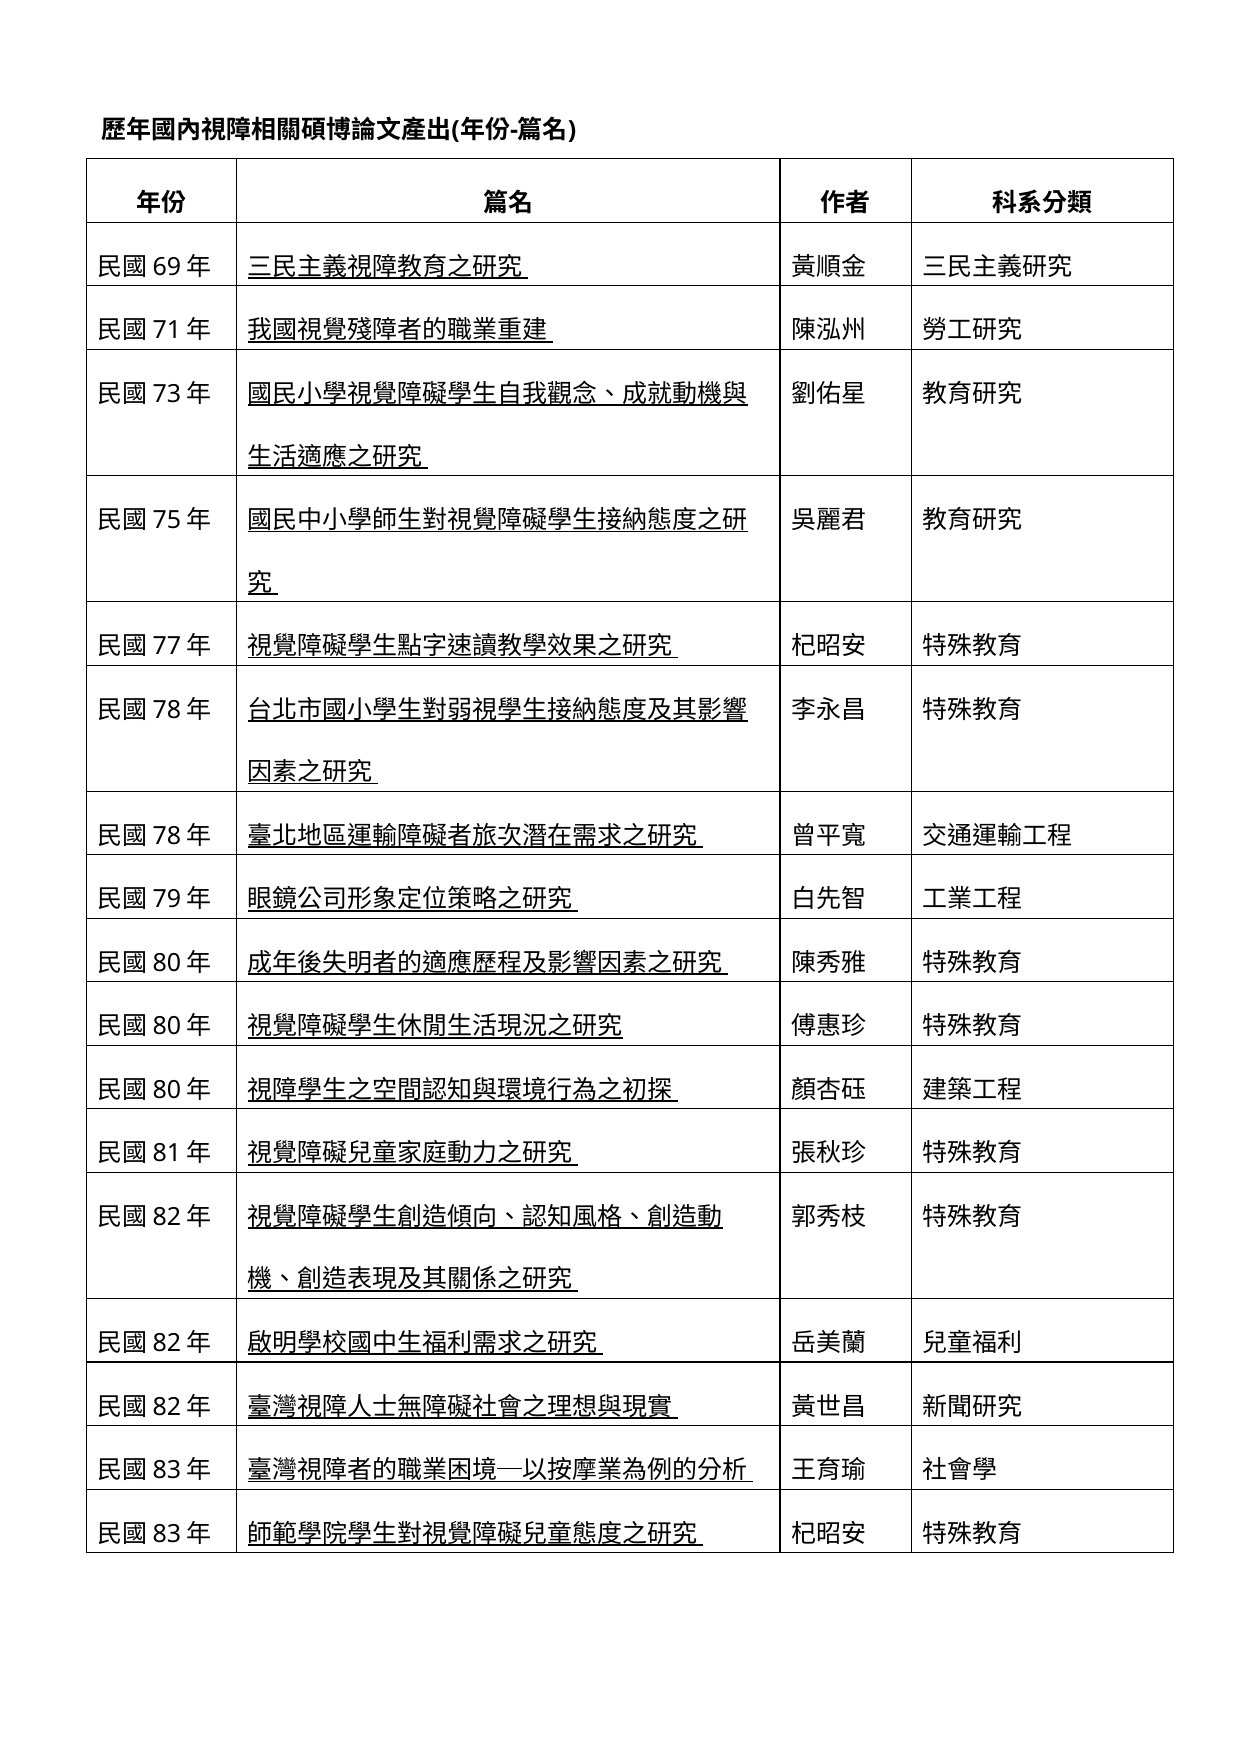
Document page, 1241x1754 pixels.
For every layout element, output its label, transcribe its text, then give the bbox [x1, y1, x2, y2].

table_cell 台北市國小學生對弱視學生接納態度及其影響因素之研究 [237, 666, 779, 791]
table_cell 視障學生之空間認知與環境行為之初探 [237, 1046, 779, 1108]
table_cell 張秋珍 [781, 1109, 911, 1172]
table_cell 工業工程 [912, 855, 1173, 918]
table_cell 視覺障礙學生休閒生活現況之研究 [237, 982, 779, 1045]
table_cell 民國83年 [87, 1490, 236, 1552]
table_cell 民國82年 [87, 1299, 236, 1361]
table_cell 臺灣視障者的職業困境─以按摩業為例的分析 [237, 1426, 779, 1488]
table_header 作者 [781, 159, 911, 222]
table_cell 曾平寬 [781, 792, 911, 854]
table_cell 岳美蘭 [781, 1299, 911, 1361]
table_cell 民國71年 [87, 286, 236, 349]
table_cell 郭秀枝 [781, 1173, 911, 1298]
table_cell 特殊教育 [912, 1490, 1173, 1552]
table_cell 教育研究 [912, 350, 1173, 475]
table_cell 傅惠珍 [781, 982, 911, 1045]
table_header 篇名 [237, 159, 779, 222]
table_cell 視覺障礙學生點字速讀教學效果之研究 [237, 602, 779, 664]
table_cell 杞昭安 [781, 602, 911, 664]
table_cell 特殊教育 [912, 919, 1173, 981]
table_cell 國民中小學師生對視覺障礙學生接納態度之研究 [237, 476, 779, 601]
table_header 年份 [87, 159, 236, 222]
table_cell 社會學 [912, 1426, 1173, 1488]
table_cell 兒童福利 [912, 1299, 1173, 1361]
table_cell 王育瑜 [781, 1426, 911, 1488]
table_cell 民國79年 [87, 855, 236, 918]
table_cell 臺北地區運輸障礙者旅次潛在需求之研究 [237, 792, 779, 854]
table_cell 視覺障礙學生創造傾向、認知風格、創造動機、創造表現及其關係之研究 [237, 1173, 779, 1298]
table_cell 吳麗君 [781, 476, 911, 601]
table_cell 民國80年 [87, 982, 236, 1045]
table_cell 成年後失明者的適應歷程及影響因素之研究 [237, 919, 779, 981]
table_cell 特殊教育 [912, 1109, 1173, 1172]
table_cell 陳泓州 [781, 286, 911, 349]
table_cell 民國73年 [87, 350, 236, 475]
table_header 科系分類 [912, 159, 1173, 222]
table_cell 民國83年 [87, 1426, 236, 1488]
table_cell 啟明學校國中生福利需求之研究 [237, 1299, 779, 1361]
table_cell 師範學院學生對視覺障礙兒童態度之研究 [237, 1490, 779, 1552]
table_cell 新聞研究 [912, 1363, 1173, 1425]
table_cell 顏杏砡 [781, 1046, 911, 1108]
table_cell 民國82年 [87, 1363, 236, 1425]
table_cell 三民主義視障教育之研究 [237, 223, 779, 285]
table_cell 李永昌 [781, 666, 911, 791]
table_cell 劉佑星 [781, 350, 911, 475]
table_cell 黃世昌 [781, 1363, 911, 1425]
table_cell 白先智 [781, 855, 911, 918]
table_cell 民國77年 [87, 602, 236, 664]
table_cell 民國80年 [87, 919, 236, 981]
table_cell 特殊教育 [912, 602, 1173, 664]
table_cell 民國82年 [87, 1173, 236, 1298]
table_cell 教育研究 [912, 476, 1173, 601]
table_cell 眼鏡公司形象定位策略之研究 [237, 855, 779, 918]
table_cell 特殊教育 [912, 982, 1173, 1045]
table_cell 杞昭安 [781, 1490, 911, 1552]
table_cell 三民主義研究 [912, 223, 1173, 285]
table_cell 我國視覺殘障者的職業重建 [237, 286, 779, 349]
table_cell 勞工研究 [912, 286, 1173, 349]
table_cell 民國69年 [87, 223, 236, 285]
table_header 年份 [86, 102, 611, 158]
table_cell 視覺障礙兒童家庭動力之研究 [237, 1109, 779, 1172]
table_cell 交通運輸工程 [912, 792, 1173, 854]
table_cell 民國80年 [87, 1046, 236, 1108]
table_cell 臺灣視障人士無障礙社會之理想與現實 [237, 1363, 779, 1425]
table_cell 特殊教育 [912, 1173, 1173, 1298]
table_cell 國民小學視覺障礙學生自我觀念、成就動機與生活適應之研究 [237, 350, 779, 475]
table_cell 民國78年 [87, 666, 236, 791]
table_cell 特殊教育 [912, 666, 1173, 791]
table_cell 黃順金 [781, 223, 911, 285]
table_cell 民國78年 [87, 792, 236, 854]
table_cell 民國75年 [87, 476, 236, 601]
table_cell 民國81年 [87, 1109, 236, 1172]
table_cell 建築工程 [912, 1046, 1173, 1108]
table_cell 陳秀雅 [781, 919, 911, 981]
